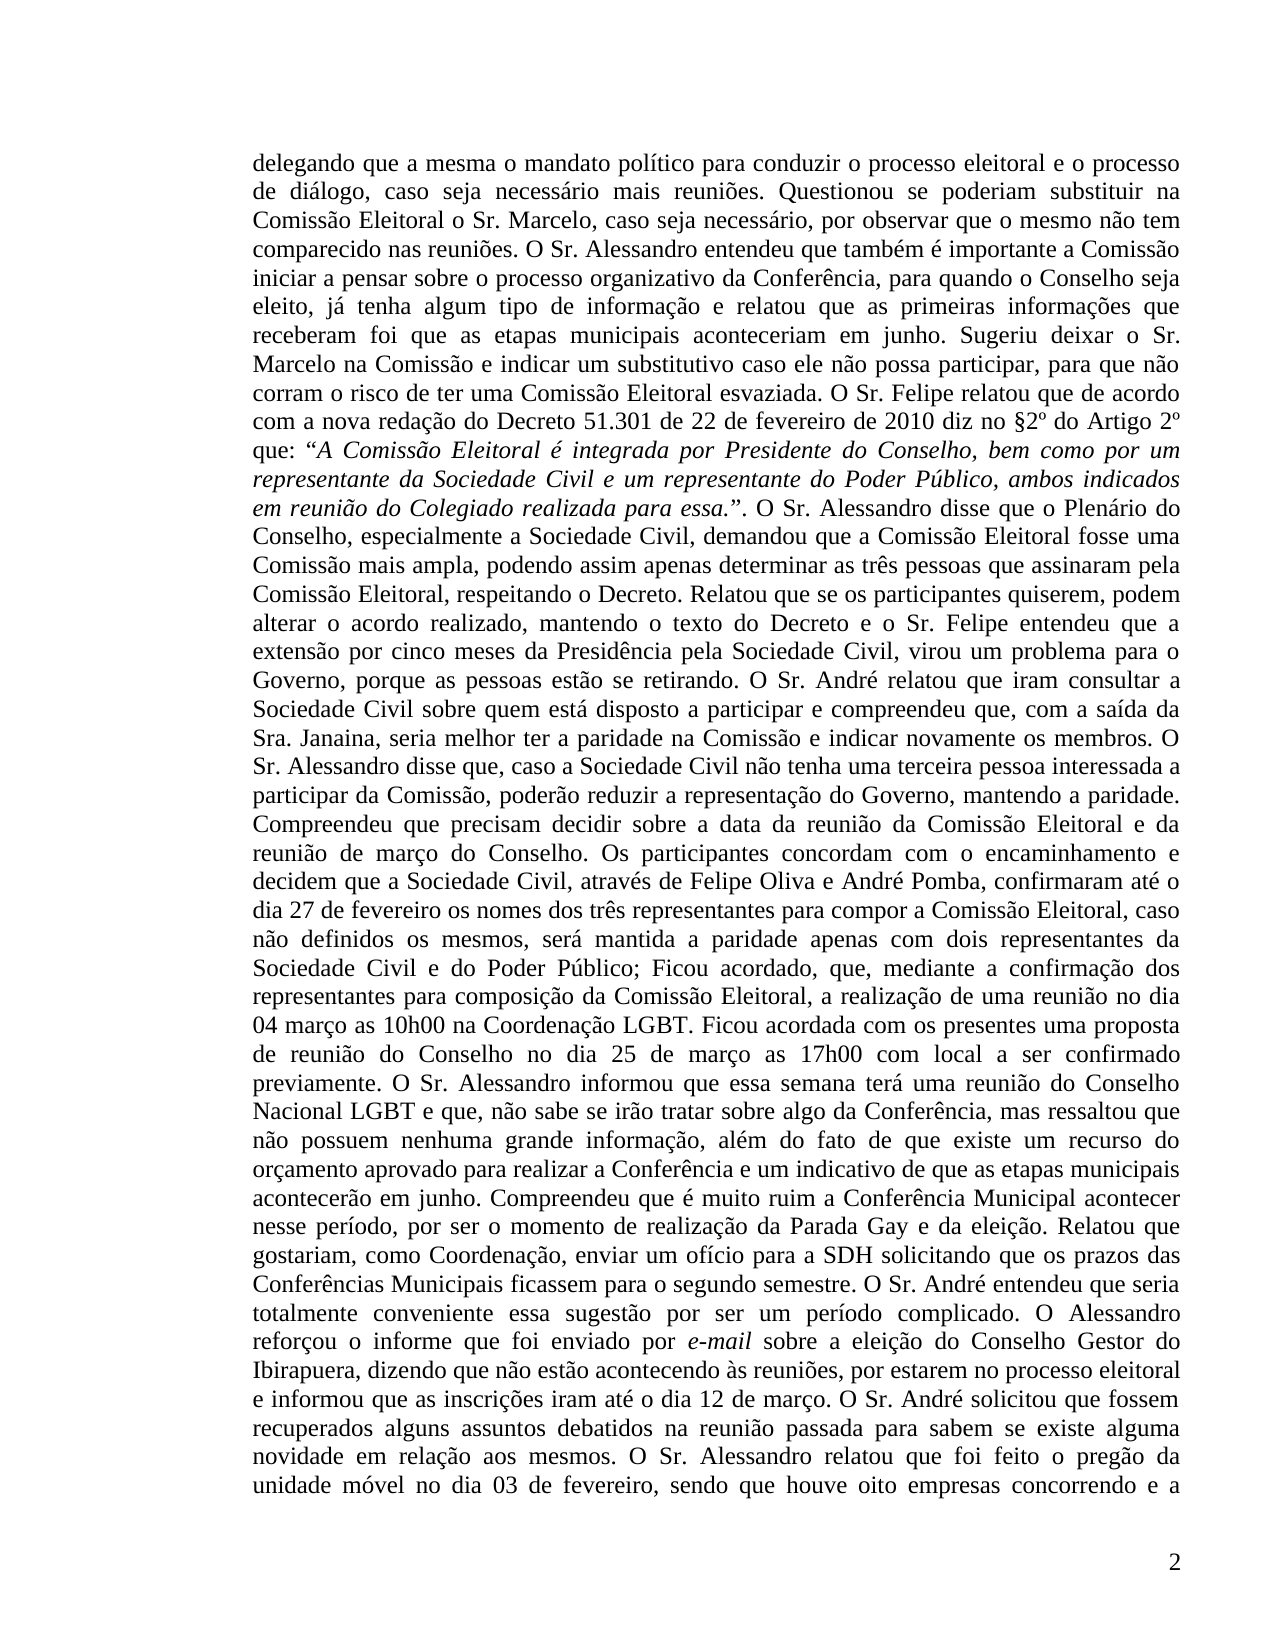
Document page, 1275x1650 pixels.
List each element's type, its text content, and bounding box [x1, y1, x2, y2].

list delegando que a mesma o mandato político para conduzir o processo eleitoral e o processo de diálogo, caso seja necessário mais reuniões. Questionou se poderiam substituir na Comissão Eleitoral o Sr. Marcelo, caso seja necessário, por observar que o mesmo não tem comparecido nas reuniões. O Sr. Alessandro entendeu que também é importante a Comissão iniciar a pensar sobre o processo organizativo da Conferência, para quando o Conselho seja eleito, já tenha algum tipo de informação e relatou que as primeiras informações que receberam foi que as etapas municipais aconteceriam em junho. Sugeriu deixar o Sr. Marcelo na Comissão e indicar um substitutivo caso ele não possa participar, para que não corram o risco de ter uma Comissão Eleitoral esvaziada. O Sr. Felipe relatou que de acordo com a nova redação do Decreto 51.301 de 22 de fevereiro de 2010 diz no §2º do Artigo 2º que: “A Comissão Eleitoral é integrada por Presidente do Conselho, bem como por um representante da Sociedade Civil e um representante do Poder Público, ambos indicados em reunião do Colegiado realizada para essa.”. O Sr. Alessandro disse que o Plenário do Conselho, especialmente a Sociedade Civil, demandou que a Comissão Eleitoral fosse uma Comissão mais ampla, podendo assim apenas determinar as três pessoas que assinaram pela Comissão Eleitoral, respeitando o Decreto. Relatou que se os participantes quiserem, podem alterar o acordo realizado, mantendo o texto do Decreto e o Sr. Felipe entendeu que a extensão por cinco meses da Presidência pela Sociedade Civil, virou um problema para o Governo, porque as pessoas estão se retirando. O Sr. André relatou que iram consultar a Sociedade Civil sobre quem está disposto a participar e compreendeu que, com a saída da Sra. Janaina, seria melhor ter a paridade na Comissão e indicar novamente os membros. O Sr. Alessandro disse que, caso a Sociedade Civil não tenha uma terceira pessoa interessada a participar da Comissão, poderão reduzir a representação do Governo, mantendo a paridade. Compreendeu que precisam decidir sobre a data da reunião da Comissão Eleitoral e da reunião de março do Conselho. Os participantes concordam com o encaminhamento e decidem que a Sociedade Civil, através de Felipe Oliva e André Pomba, confirmaram até o dia 27 de fevereiro os nomes dos três representantes para compor a Comissão Eleitoral, caso não definidos os mesmos, será mantida a paridade apenas com dois representantes da Sociedade Civil e do Poder Público; Ficou acordado, que, mediante a confirmação dos representantes para composição da Comissão Eleitoral, a realização de uma reunião no dia 04 março as 10h00 na Coordenação LGBT. Ficou acordada com os presentes uma proposta de reunião do Conselho no dia 25 de março as 17h00 com local a ser confirmado previamente. O Sr. Alessandro informou que essa semana terá uma reunião do Conselho Nacional LGBT e que, não sabe se irão tratar sobre algo da Conferência, mas ressaltou que não possuem nenhuma grande informação, além do fato de que existe um recurso do orçamento aprovado para realizar a Conferência e um indicativo de que as etapas municipais acontecerão em junho. Compreendeu que é muito ruim a Conferência Municipal acontecer nesse período, por ser o momento de realização da Parada Gay e da eleição. Relatou que gostariam, como Coordenação, enviar um ofício para a SDH solicitando que os prazos das Conferências Municipais ficassem para o segundo semestre. O Sr. André entendeu que seria totalmente conveniente essa sugestão por ser um período complicado. O Alessandro reforçou o informe que foi enviado por e-mail sobre a eleição do Conselho Gestor do Ibirapuera, dizendo que não estão acontecendo às reuniões, por estarem no processo eleitoral e informou que as inscrições iram até o dia 12 de março. O Sr. André solicitou que fossem recuperados alguns assuntos debatidos na reunião passada para sabem se existe alguma novidade em relação aos mesmos. O Sr. Alessandro relatou que foi feito o pregão da unidade móvel no dia 03 de fevereiro, sendo que houve oito empresas concorrendo e a [215, 148, 1181, 1499]
